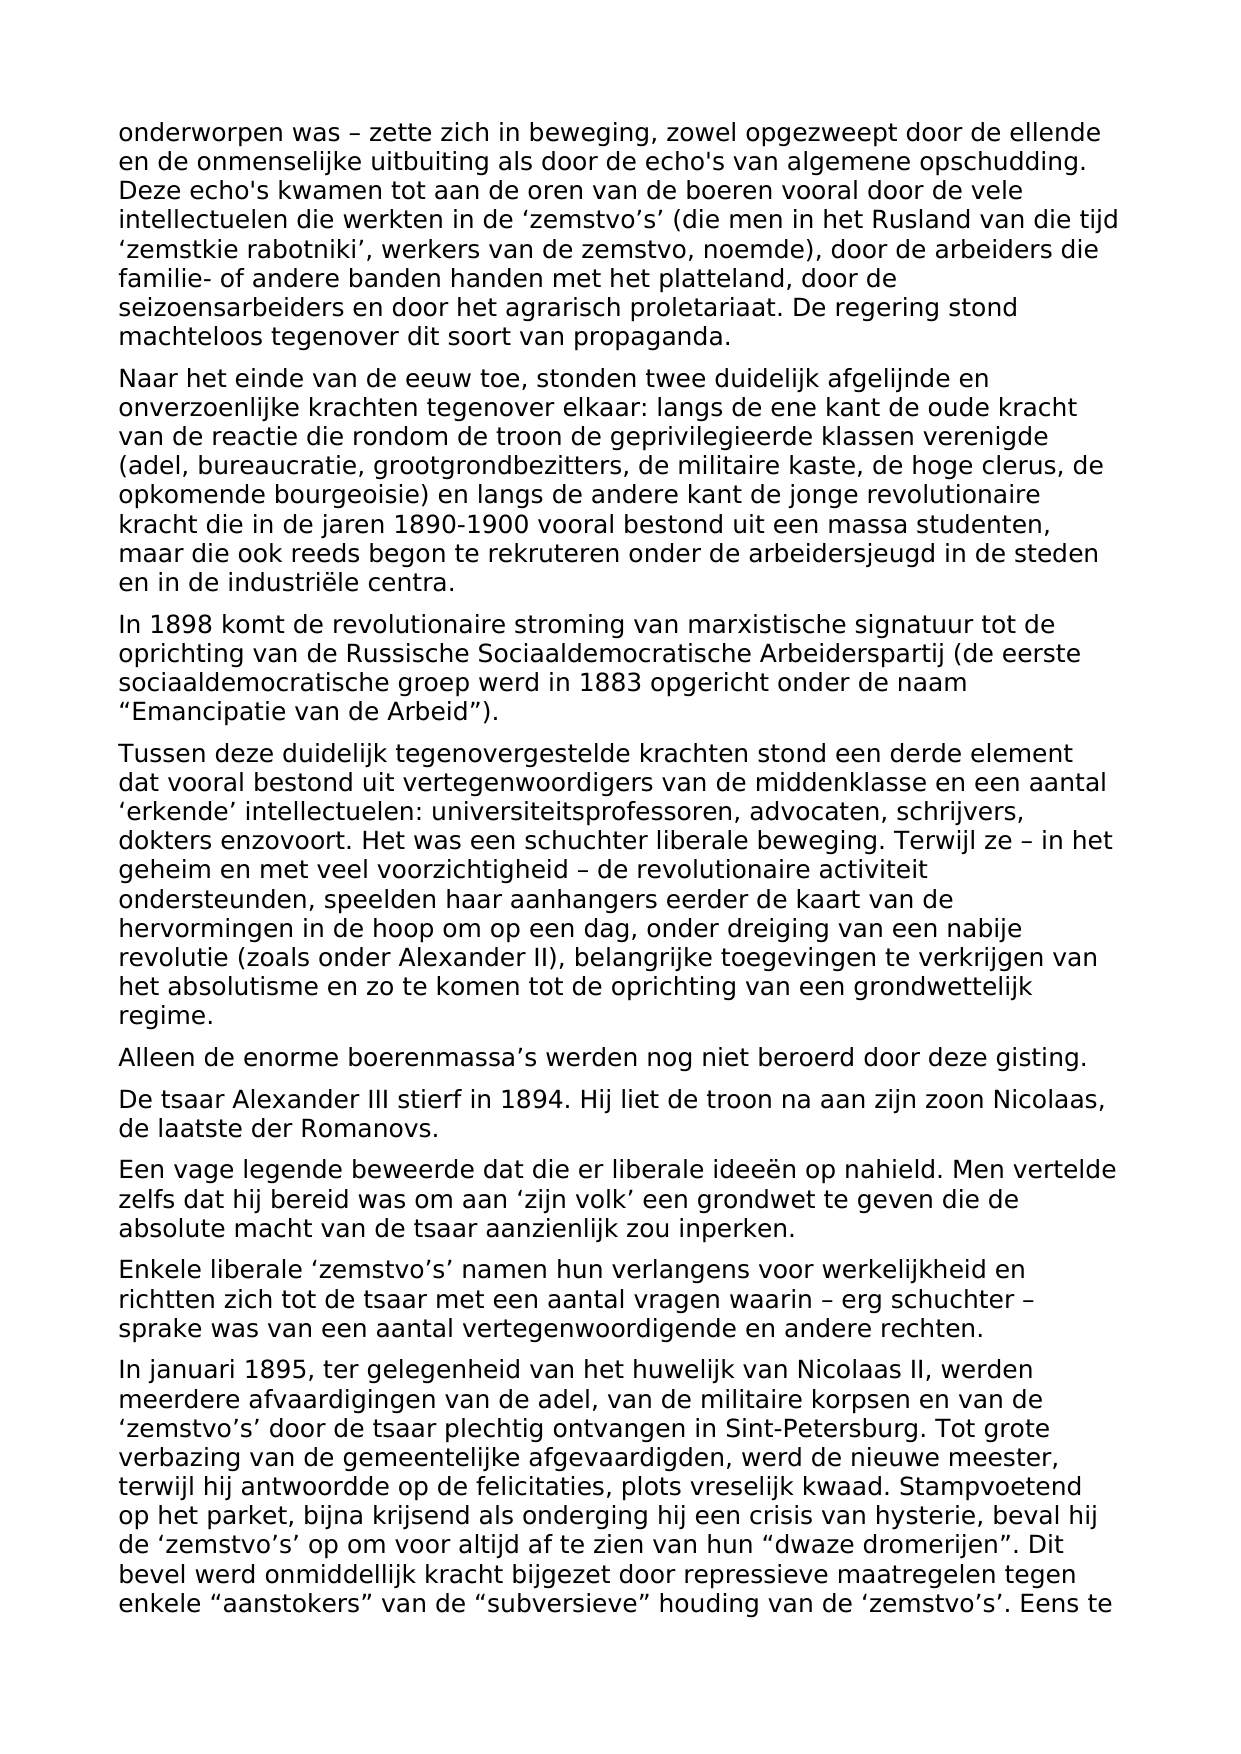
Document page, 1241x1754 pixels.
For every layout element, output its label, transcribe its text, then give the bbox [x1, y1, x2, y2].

text Een vage legende beweerde dat die er liberale ideeën op nahield. Men vertelde zelfs dat hij bereid was om aan ‘zijn volk’ een grondwet te geven die de absolute macht van de tsaar aanzienlijk zou inperken. [118, 1156, 1122, 1243]
text De tsaar Alexander III stierf in 1894. Hij liet de troon na aan zijn zoon Nicolaas, de laatste der Romanovs. [118, 1085, 1122, 1143]
text onderworpen was – zette zich in beweging, zowel opgezweept door de ellende en de onmenselijke uitbuiting als door de echo's van algemene opschudding. Deze echo's kwamen tot aan de oren van de boeren vooral door de vele intellectuelen die werkten in de ‘zemstvo’s’ (die men in het Rusland van die tijd ‘zemstkie rabotniki’, werkers van de zemstvo, noemde), door de arbeiders die familie- of andere banden handen met het platteland, door de seizoensarbeiders en door het agrarisch proletariaat. De regering stond machteloos tegenover dit soort van propaganda. [118, 118, 1122, 351]
text Alleen de enorme boerenmassa’s werden nog niet beroerd door deze gisting. [118, 1043, 1122, 1072]
text Enkele liberale ‘zemstvo’s’ namen hun verlangens voor werkelijkheid en richtten zich tot de tsaar met een aantal vragen waarin – erg schuchter – sprake was van een aantal vertegenwoordigende en andere rechten. [118, 1256, 1122, 1343]
text Naar het einde van de eeuw toe, stonden twee duidelijk afgelijnde en onverzoenlijke krachten tegenover elkaar: langs de ene kant de oude kracht van de reactie die rondom de troon de geprivilegieerde klassen verenigde (adel, bureaucratie, grootgrondbezitters, de militaire kaste, de hoge clerus, de opkomende bourgeoisie) en langs de andere kant de jonge revolutionaire kracht die in de jaren 1890-1900 vooral bestond uit een massa studenten, maar die ook reeds begon te rekruteren onder de arbeidersjeugd in de steden en in de industriële centra. [118, 364, 1122, 597]
text In januari 1895, ter gelegenheid van het huwelijk van Nicolaas II, werden meerdere afvaardigingen van de adel, van de militaire korpsen en van de ‘zemstvo’s’ door de tsaar plechtig ontvangen in Sint-Petersburg. Tot grote verbazing van de gemeentelijke afgevaardigden, werd de nieuwe meester, terwijl hij antwoordde op de felicitaties, plots vreselijk kwaad. Stampvoetend op het parket, bijna krijsend als onderging hij een crisis van hysterie, beval hij de ‘zemstvo’s’ op om voor altijd af te zien van hun “dwaze dromerijen”. Dit bevel werd onmiddellijk kracht bijgezet door repressieve maatregelen tegen enkele “aanstokers” van de “subversieve” houding van de ‘zemstvo’s’. Eens te [118, 1356, 1122, 1618]
text In 1898 komt de revolutionaire stroming van marxistische signatuur tot de oprichting van de Russische Sociaaldemocratische Arbeiderspartij (de eerste sociaaldemocratische groep werd in 1883 opgericht onder de naam “Emancipatie van de Arbeid”). [118, 610, 1122, 726]
text Tussen deze duidelijk tegenovergestelde krachten stond een derde element dat vooral bestond uit vertegenwoordigers van de middenklasse en een aantal ‘erkende’ intellectuelen: universiteitsprofessoren, advocaten, schrijvers, dokters enzovoort. Het was een schuchter liberale beweging. Terwijl ze – in het geheim en met veel voorzichtigheid – de revolutionaire activiteit ondersteunden, speelden haar aanhangers eerder de kaart van de hervormingen in de hoop om op een dag, onder dreiging van een nabije revolutie (zoals onder Alexander II), belangrijke toegevingen te verkrijgen van het absolutisme en zo te komen tot de oprichting van een grondwettelijk regime. [118, 739, 1122, 1031]
